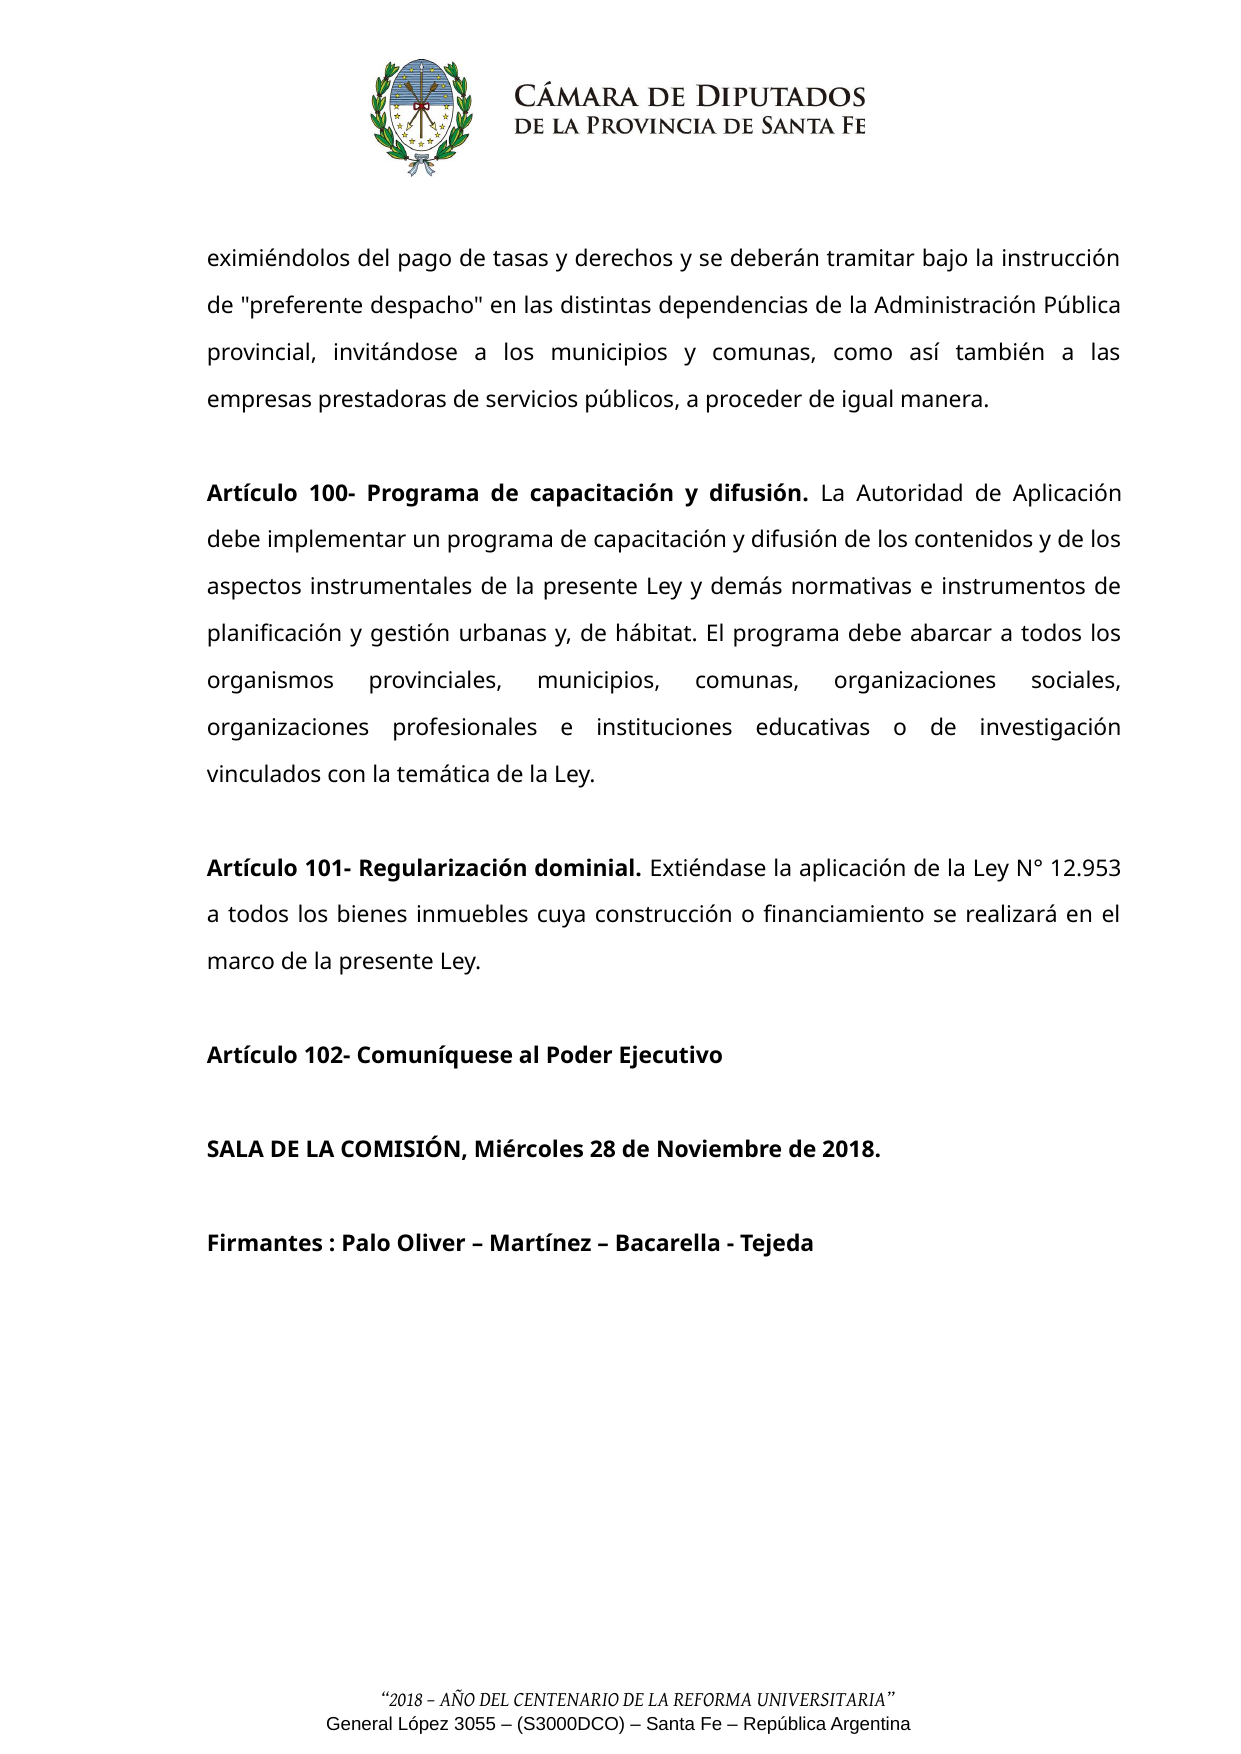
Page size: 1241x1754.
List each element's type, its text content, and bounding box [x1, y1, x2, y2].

picture [370, 59, 866, 181]
text Artículo 100- Programa de capacitación y difusión. La Autoridad de Aplicación debe implementar un programa de capacitación y difusión de los contenidos y de los aspectos instrumentales de la presente Ley y demás normativas e instrumentos de planificación y gestión urbanas y, de hábitat. El programa debe abarcar a todos los organismos provinciales, municipios, comunas, organizaciones sociales, organizaciones profesionales e instituciones educativas o de investigación vinculados con la temática de la Ley. [207, 477, 1122, 789]
text Artículo 101- Regularización dominial. Extiéndase la aplicación de la Ley N° 12.953 a todos los bienes inmuebles cuya construcción o financiamiento se realizará en el marco de la presente Ley. [207, 852, 1122, 977]
text Artículo 102- Comuníquese al Poder Ejecutivo [207, 1039, 1122, 1070]
text SALA DE LA COMISIÓN, Miércoles 28 de Noviembre de 2018. [207, 1133, 1122, 1164]
text Firmantes : Palo Oliver – Martínez – Bacarella - Tejeda [207, 1227, 1122, 1258]
text eximiéndolos del pago de tasas y derechos y se deberán tramitar bajo la instrucción de "preferente despacho" en las distintas dependencias de la Administración Pública provincial, invitándose a los municipios y comunas, como así también a las empresas prestadoras de servicios públicos, a proceder de igual manera. [207, 242, 1122, 414]
